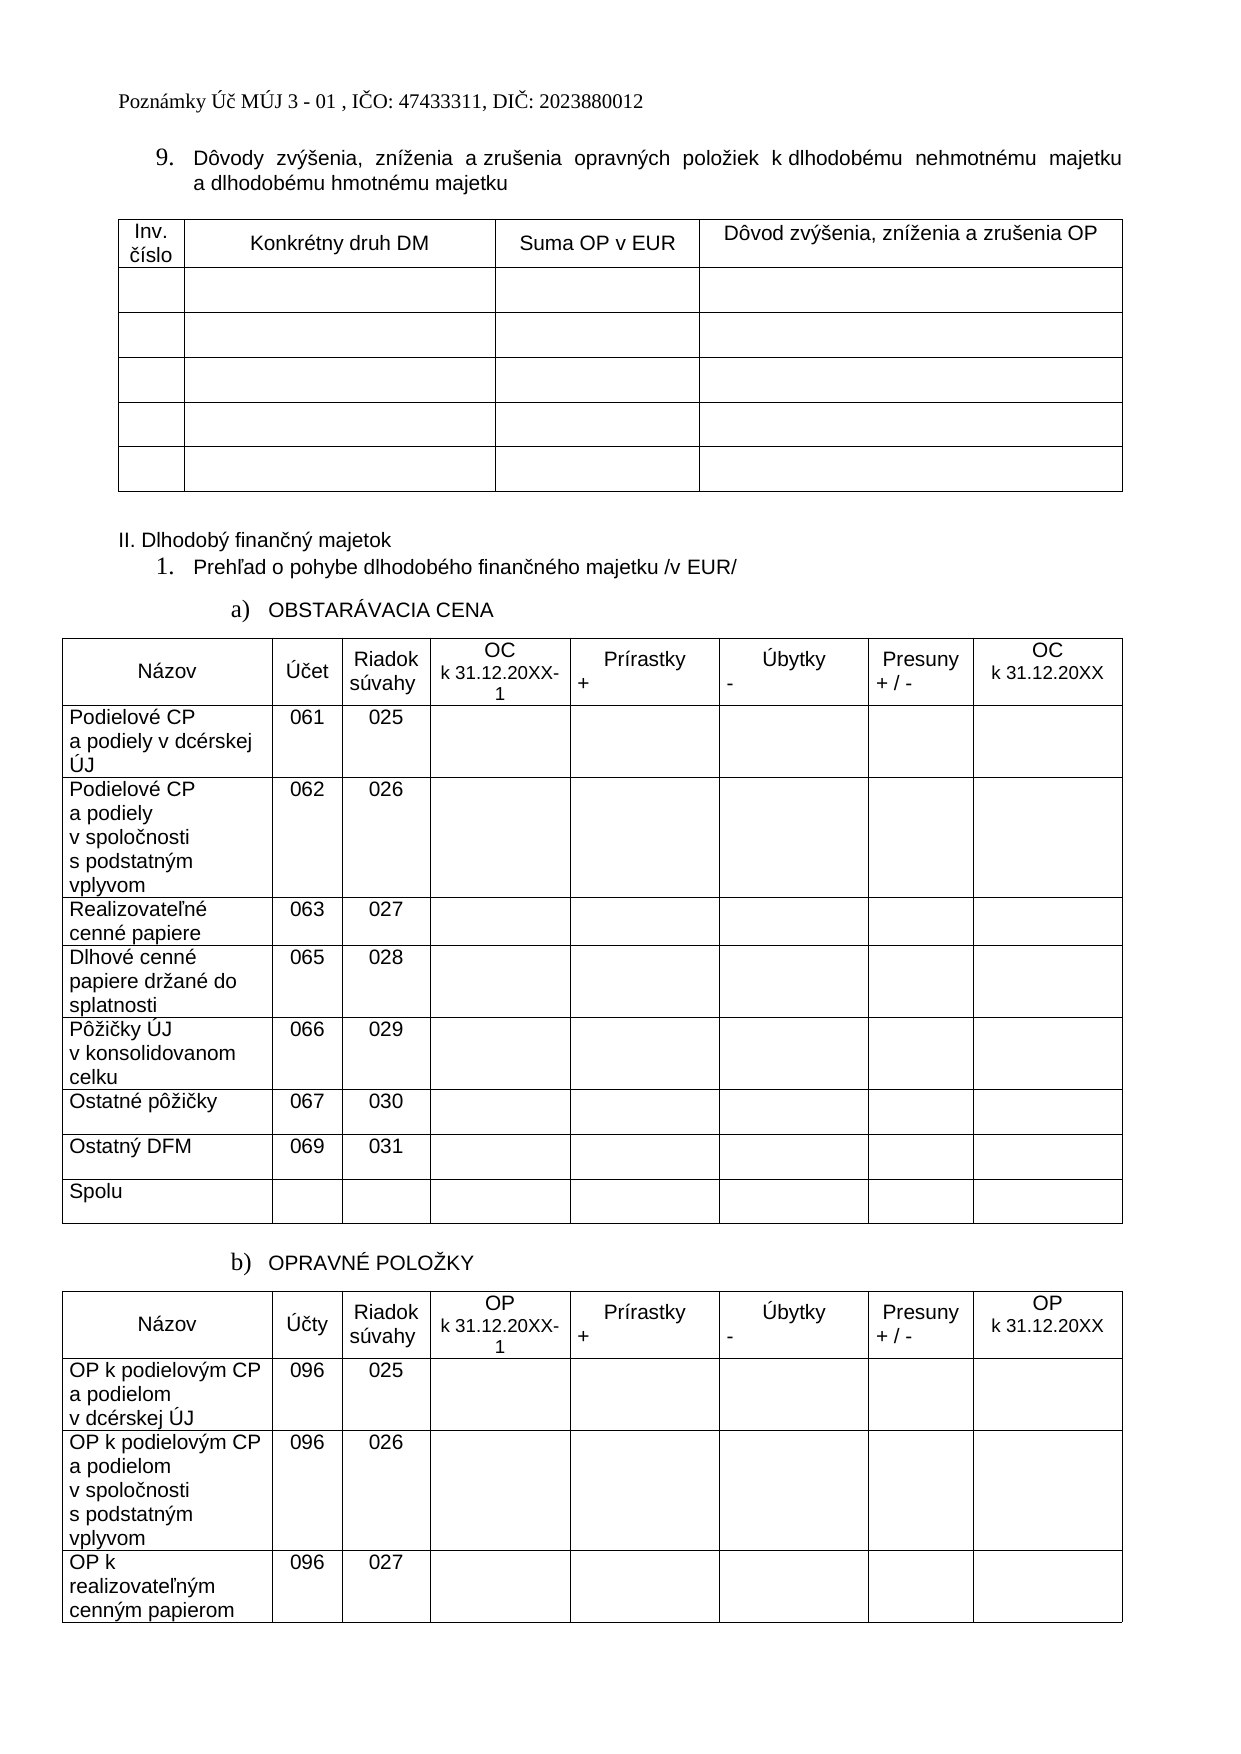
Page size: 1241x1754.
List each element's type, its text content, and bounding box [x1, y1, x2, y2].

table_header Účty [273, 1292, 342, 1358]
table_cell [119, 358, 184, 402]
table_cell [431, 1431, 570, 1549]
table_cell Podielové CP a podiely v dcérskej ÚJ [63, 706, 272, 777]
table_cell [571, 706, 719, 777]
list OPRAVNÉ POLOŽKY [231, 1247, 1122, 1276]
table_cell [571, 946, 719, 1017]
table_header Presuny + / - [869, 1292, 973, 1358]
table_cell 069 [273, 1135, 342, 1178]
table_cell 096 [273, 1431, 342, 1549]
table_cell [431, 706, 570, 777]
text II. Dlhodobý finančný majetok [118, 527, 1122, 551]
table_cell [496, 447, 699, 491]
table_cell [700, 358, 1122, 402]
table_cell [720, 706, 868, 777]
table_cell Spolu [63, 1180, 272, 1223]
table_header Prírastky + [571, 639, 719, 705]
table_cell [571, 1135, 719, 1178]
table_cell [720, 1090, 868, 1133]
table_cell 025 [343, 1359, 430, 1430]
table_cell [974, 946, 1122, 1017]
table_cell [974, 1431, 1122, 1549]
table_cell [974, 1090, 1122, 1133]
list Dôvody zvýšenia, zníženia a zrušenia opravných položiek k dlhodobému nehmotnému majetku a dlhodobému hmotnému majetku [156, 142, 1122, 195]
table_cell [185, 358, 495, 402]
table_cell 096 [273, 1551, 342, 1622]
table_cell [431, 1090, 570, 1133]
table_cell [869, 1359, 973, 1430]
table_cell 062 [273, 778, 342, 897]
table_cell OP k realizovateľným cenným papierom [63, 1551, 272, 1622]
table_cell [720, 778, 868, 897]
table_cell [974, 1180, 1122, 1223]
table_header Názov [63, 1292, 272, 1358]
table_cell 025 [343, 706, 430, 777]
table_cell 026 [343, 1431, 430, 1549]
table_cell [496, 313, 699, 357]
table_cell 027 [343, 898, 430, 945]
table_cell [185, 447, 495, 491]
table_cell [431, 778, 570, 897]
table_cell 063 [273, 898, 342, 945]
table_cell [974, 1018, 1122, 1089]
table_header Suma OP v EUR [496, 220, 699, 267]
table_cell [974, 898, 1122, 945]
table_cell [720, 946, 868, 1017]
table_cell [571, 1018, 719, 1089]
table_cell [431, 1180, 570, 1223]
table_cell 065 [273, 946, 342, 1017]
table_cell 067 [273, 1090, 342, 1133]
table_cell 026 [343, 778, 430, 897]
table_cell [431, 898, 570, 945]
table_cell 096 [273, 1359, 342, 1430]
table_cell [869, 1551, 973, 1622]
table_cell [119, 268, 184, 312]
table_cell [571, 898, 719, 945]
table_header Účet [273, 639, 342, 705]
table_header Inv. číslo [119, 220, 184, 267]
table_cell [720, 898, 868, 945]
table_header Prírastky + [571, 1292, 719, 1358]
table_cell [974, 1359, 1122, 1430]
table_cell [431, 1135, 570, 1178]
table_cell 027 [343, 1551, 430, 1622]
table_cell [720, 1135, 868, 1178]
table_cell 028 [343, 946, 430, 1017]
list OBSTARÁVACIA CENA [231, 594, 1122, 623]
table_cell [869, 1431, 973, 1549]
table_cell [869, 1090, 973, 1133]
table_cell [869, 1180, 973, 1223]
table_cell [720, 1431, 868, 1549]
table_cell [431, 1551, 570, 1622]
table_cell [869, 1135, 973, 1178]
table_cell 061 [273, 706, 342, 777]
table_cell [496, 268, 699, 312]
table_cell [974, 1551, 1122, 1622]
table_cell OP k podielovým CP a podielom v dcérskej ÚJ [63, 1359, 272, 1430]
table_header Presuny + / - [869, 639, 973, 705]
table_cell Ostatné pôžičky [63, 1090, 272, 1133]
table_cell [720, 1018, 868, 1089]
table_cell [700, 268, 1122, 312]
table_cell [571, 1551, 719, 1622]
table_cell Realizovateľné cenné papiere [63, 898, 272, 945]
list Prehľad o pohybe dlhodobého finančného majetku /v EUR/ [156, 551, 1122, 580]
table_cell [720, 1359, 868, 1430]
table_header Úbytky - [720, 639, 868, 705]
table_cell [974, 706, 1122, 777]
table_cell [869, 946, 973, 1017]
table_cell Pôžičky ÚJ v konsolidovanom celku [63, 1018, 272, 1089]
table_header OC k 31.12.20XX-1 [431, 639, 570, 705]
table_cell 066 [273, 1018, 342, 1089]
table_cell [974, 1135, 1122, 1178]
table_cell [496, 403, 699, 446]
table_cell OP k podielovým CP a podielom v spoločnosti s podstatným vplyvom [63, 1431, 272, 1549]
table_cell [431, 946, 570, 1017]
table_header Úbytky - [720, 1292, 868, 1358]
table_cell [119, 403, 184, 446]
table_header Riadok súvahy [343, 1292, 430, 1358]
table_cell [700, 403, 1122, 446]
table_cell [700, 447, 1122, 491]
table_cell [869, 898, 973, 945]
table_header OC k 31.12.20XX [974, 639, 1122, 705]
table_cell [869, 706, 973, 777]
table_cell [720, 1551, 868, 1622]
table_cell [273, 1180, 342, 1223]
table_cell [185, 268, 495, 312]
table_cell 029 [343, 1018, 430, 1089]
table_header OP k 31.12.20XX-1 [431, 1292, 570, 1358]
table_cell [869, 778, 973, 897]
table_cell 031 [343, 1135, 430, 1178]
table_cell [571, 1180, 719, 1223]
table_header Riadok súvahy [343, 639, 430, 705]
table_cell [431, 1359, 570, 1430]
table_cell [431, 1018, 570, 1089]
table_cell [571, 1090, 719, 1133]
table_cell [343, 1180, 430, 1223]
table_cell [571, 778, 719, 897]
table_cell [869, 1018, 973, 1089]
table_header OP k 31.12.20XX [974, 1292, 1122, 1358]
table_cell [571, 1359, 719, 1430]
table_cell Ostatný DFM [63, 1135, 272, 1178]
table_cell [185, 313, 495, 357]
table_cell [119, 447, 184, 491]
table_cell [720, 1180, 868, 1223]
table_cell 030 [343, 1090, 430, 1133]
table_cell Podielové CP a podiely v spoločnosti s podstatným vplyvom [63, 778, 272, 897]
table_cell [496, 358, 699, 402]
table_cell [571, 1431, 719, 1549]
table_cell [119, 313, 184, 357]
table_header Konkrétny druh DM [185, 220, 495, 267]
table_cell Dlhové cenné papiere držané do splatnosti [63, 946, 272, 1017]
table_header Názov [63, 639, 272, 705]
table_cell [974, 778, 1122, 897]
table_cell [185, 403, 495, 446]
table_header Dôvod zvýšenia, zníženia a zrušenia OP [700, 220, 1122, 267]
table_cell [700, 313, 1122, 357]
